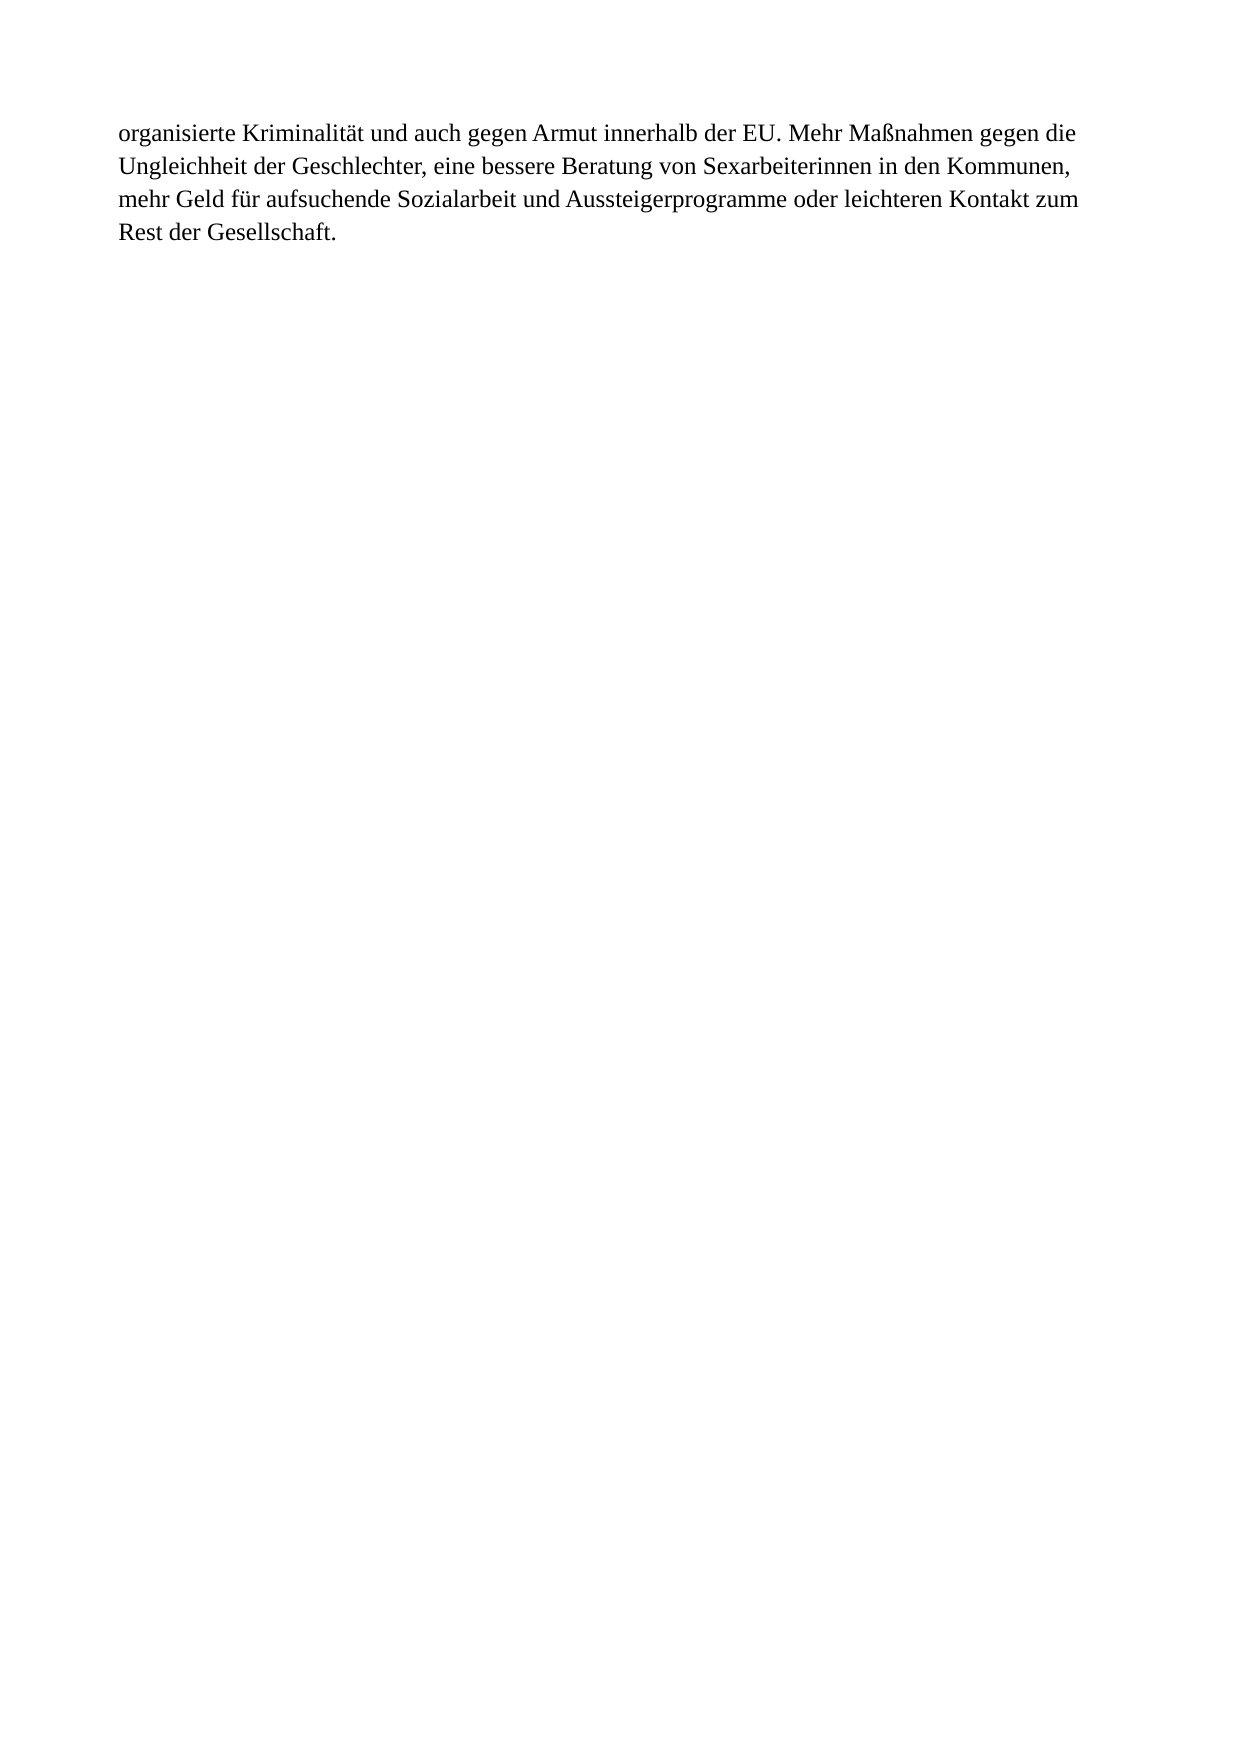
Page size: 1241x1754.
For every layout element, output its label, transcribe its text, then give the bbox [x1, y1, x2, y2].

text organisierte Kriminalität und auch gegen Armut innerhalb der EU. Mehr Maßnahmen gegen die Ungleichheit der Geschlechter, eine bessere Beratung von Sexarbeiterinnen in den Kommunen, mehr Geld für aufsuchende Sozialarbeit und Aussteigerprogramme oder leichteren Kontakt zum Rest der Gesellschaft. [118, 118, 1122, 246]
